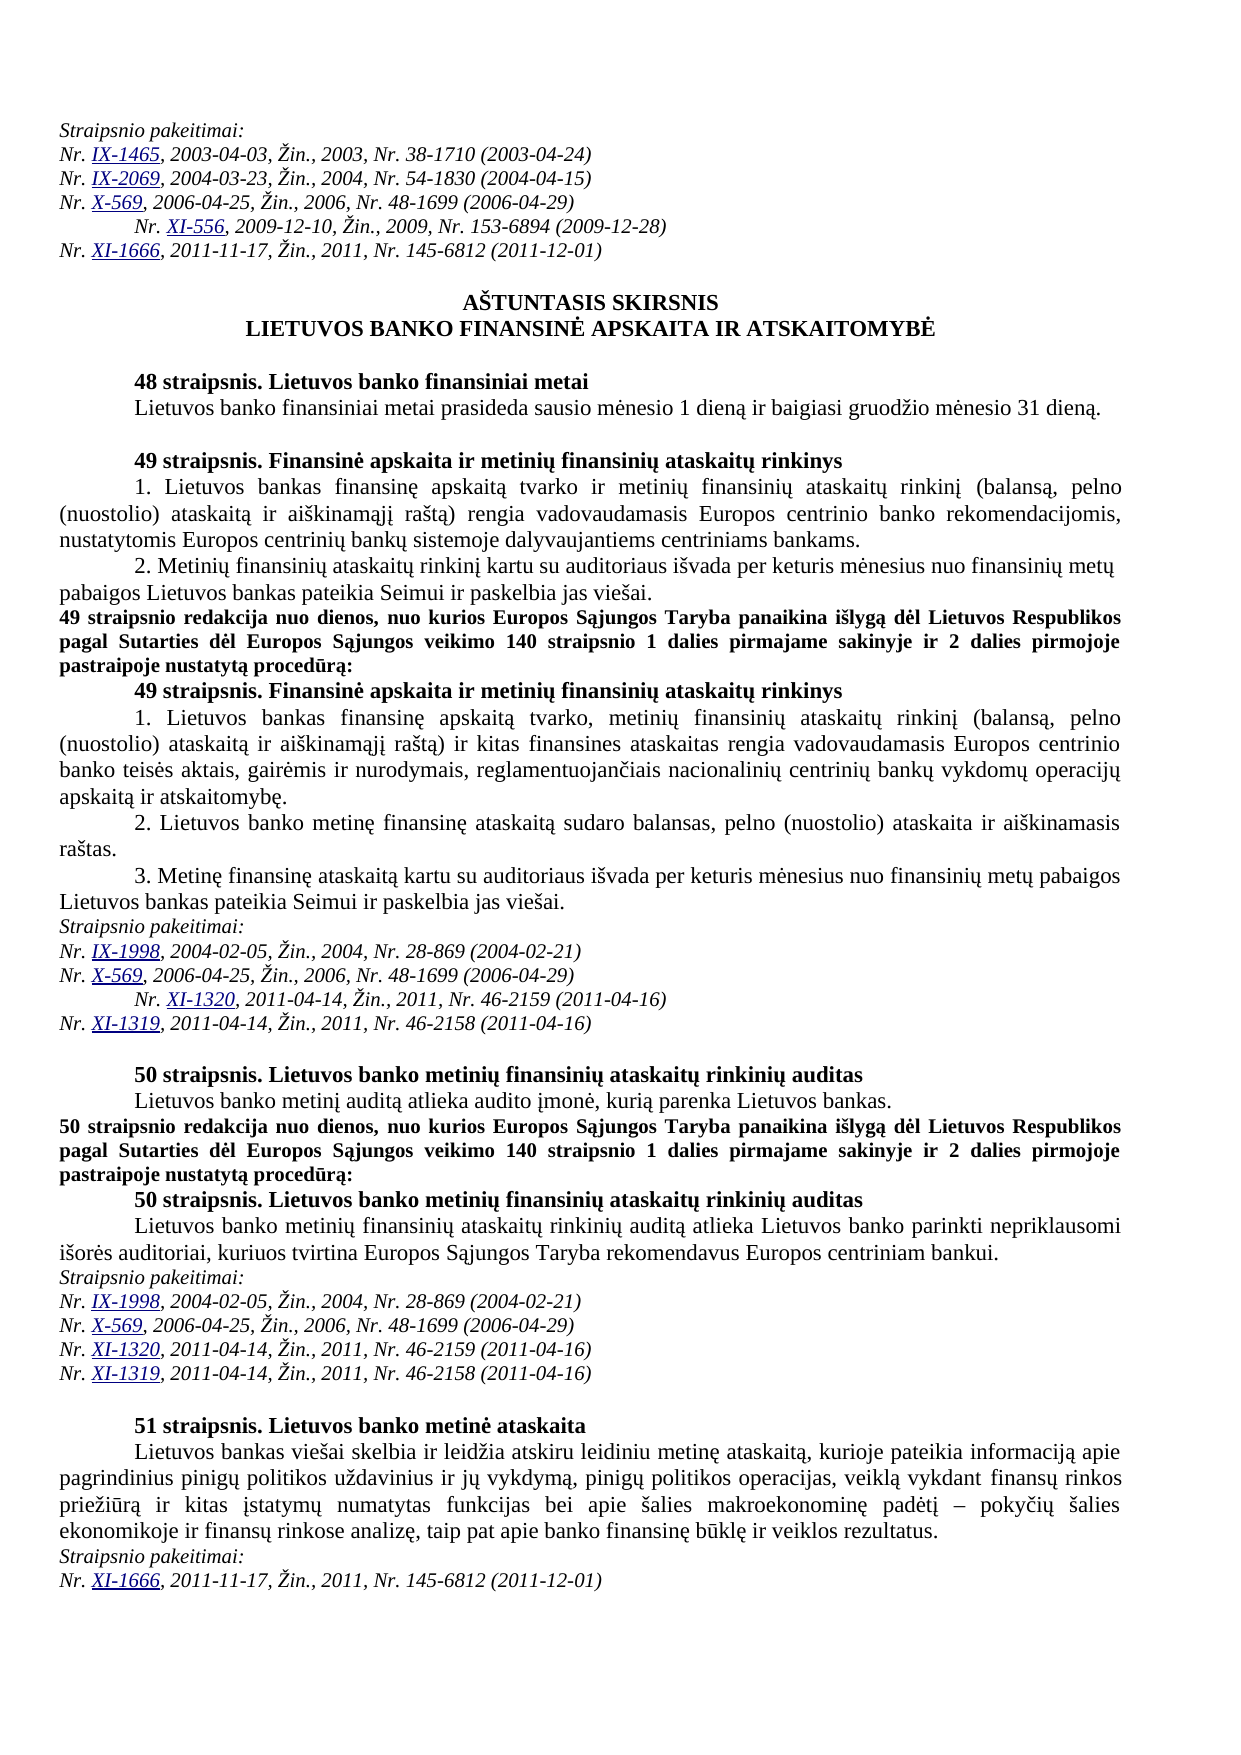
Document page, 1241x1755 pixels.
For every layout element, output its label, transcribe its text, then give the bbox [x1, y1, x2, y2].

text Nr. XI-556, 2009-12-10, Žin., 2009, Nr. 153-6894 (2009-12-28) [59, 214, 1122, 238]
text Nr. IX-2069, 2004-03-23, Žin., 2004, Nr. 54-1830 (2004-04-15) [59, 166, 1122, 190]
text 49 straipsnis. Finansinė apskaita ir metinių finansinių ataskaitų rinkinys [59, 677, 1122, 704]
subtitle AŠTUNTASIS SKIRSNIS [59, 289, 1122, 315]
text 2. Lietuvos banko metinę finansinę ataskaitą sudaro balansas, pelno (nuostolio) ataskaita ir aiškinamasis raštas. [59, 809, 1122, 862]
text Lietuvos bankas viešai skelbia ir leidžia atskiru leidiniu metinę ataskaitą, kurioje pateikia informaciją apie pagrindinius pinigų politikos uždavinius ir jų vykdymą, pinigų politikos operacijas, veiklą vykdant finansų rinkos priežiūrą ir kitas įstatymų numatytas funkcijas bei apie šalies makroekonominę padėtį – pokyčių šalies ekonomikoje ir finansų rinkose analizę, taip pat apie banko finansinę būklę ir veiklos rezultatus. [59, 1438, 1122, 1543]
text Nr. IX-1465, 2003-04-03, Žin., 2003, Nr. 38-1710 (2003-04-24) [59, 142, 1122, 166]
text Straipsnio pakeitimai: [59, 1543, 1122, 1568]
text 49 straipsnis. Finansinė apskaita ir metinių finansinių ataskaitų rinkinys [59, 447, 1122, 473]
text Nr. IX-1998, 2004-02-05, Žin., 2004, Nr. 28-869 (2004-02-21) [59, 938, 1122, 963]
text Nr. X-569, 2006-04-25, Žin., 2006, Nr. 48-1699 (2006-04-29) [59, 190, 1122, 214]
text Nr. XI-1666, 2011-11-17, Žin., 2011, Nr. 145-6812 (2011-12-01) [59, 1568, 1122, 1592]
text Lietuvos banko metinį auditą atlieka audito įmonė, kurią parenka Lietuvos bankas. [59, 1087, 1122, 1114]
text 50 straipsnio redakcija nuo dienos, nuo kurios Europos Sąjungos Taryba panaikina išlygą dėl Lietuvos Respublikos pagal Sutarties dėl Europos Sąjungos veikimo 140 straipsnio 1 dalies pirmajame sakinyje ir 2 dalies pirmojoje pastraipoje nustatytą procedūrą: [59, 1114, 1122, 1186]
text Lietuvos banko finansiniai metai prasideda sausio mėnesio 1 dieną ir baigiasi gruodžio mėnesio 31 dieną. [59, 394, 1122, 421]
text 1. Lietuvos bankas finansinę apskaitą tvarko ir metinių finansinių ataskaitų rinkinį (balansą, pelno (nuostolio) ataskaitą ir aiškinamąjį raštą) rengia vadovaudamasis Europos centrinio banko rekomendacijomis, nustatytomis Europos centrinių bankų sistemoje dalyvaujantiems centriniams bankams. [59, 473, 1122, 552]
text Nr. XI-1320, 2011-04-14, Žin., 2011, Nr. 46-2159 (2011-04-16) [59, 1337, 1122, 1361]
text 50 straipsnis. Lietuvos banko metinių finansinių ataskaitų rinkinių auditas [59, 1186, 1122, 1212]
text Nr. X-569, 2006-04-25, Žin., 2006, Nr. 48-1699 (2006-04-29) [59, 963, 1122, 987]
text 49 straipsnio redakcija nuo dienos, nuo kurios Europos Sąjungos Taryba panaikina išlygą dėl Lietuvos Respublikos pagal Sutarties dėl Europos Sąjungos veikimo 140 straipsnio 1 dalies pirmajame sakinyje ir 2 dalies pirmojoje pastraipoje nustatytą procedūrą: [59, 605, 1122, 677]
text Lietuvos banko metinių finansinių ataskaitų rinkinių auditą atlieka Lietuvos banko parinkti nepriklausomi išorės auditoriai, kuriuos tvirtina Europos Sąjungos Taryba rekomendavus Europos centriniam bankui. [59, 1212, 1122, 1265]
text Nr. XI-1319, 2011-04-14, Žin., 2011, Nr. 46-2158 (2011-04-16) [59, 1011, 1122, 1035]
text Straipsnio pakeitimai: [59, 914, 1122, 938]
text 48 straipsnis. Lietuvos banko finansiniai metai [59, 368, 1122, 394]
text Nr. XI-1666, 2011-11-17, Žin., 2011, Nr. 145-6812 (2011-12-01) [59, 238, 1122, 262]
text Nr. XI-1319, 2011-04-14, Žin., 2011, Nr. 46-2158 (2011-04-16) [59, 1361, 1122, 1385]
text 50 straipsnis. Lietuvos banko metinių finansinių ataskaitų rinkinių auditas [59, 1061, 1122, 1087]
text 51 straipsnis. Lietuvos banko metinė ataskaita [59, 1412, 1122, 1438]
text 3. Metinę finansinę ataskaitą kartu su auditoriaus išvada per keturis mėnesius nuo finansinių metų pabaigos Lietuvos bankas pateikia Seimui ir paskelbia jas viešai. [59, 862, 1122, 914]
text Straipsnio pakeitimai: [59, 118, 1122, 142]
text Nr. XI-1320, 2011-04-14, Žin., 2011, Nr. 46-2159 (2011-04-16) [134, 987, 1122, 1011]
text 2. Metinių finansinių ataskaitų rinkinį kartu su auditoriaus išvada per keturis mėnesius nuo finansinių metų pabaigos Lietuvos bankas pateikia Seimui ir paskelbia jas viešai. [59, 552, 1122, 605]
text 1. Lietuvos bankas finansinę apskaitą tvarko, metinių finansinių ataskaitų rinkinį (balansą, pelno (nuostolio) ataskaitą ir aiškinamąjį raštą) ir kitas finansines ataskaitas rengia vadovaudamasis Europos centrinio banko teisės aktais, gairėmis ir nurodymais, reglamentuojančiais nacionalinių centrinių bankų vykdomų operacijų apskaitą ir atskaitomybę. [59, 704, 1122, 809]
text Nr. IX-1998, 2004-02-05, Žin., 2004, Nr. 28-869 (2004-02-21) [59, 1289, 1122, 1313]
text LIETUVOS BANKO FINANSINĖ APSKAITA IR ATSKAITOMYBĖ [59, 315, 1122, 342]
text Nr. X-569, 2006-04-25, Žin., 2006, Nr. 48-1699 (2006-04-29) [59, 1313, 1122, 1337]
text Straipsnio pakeitimai: [59, 1265, 1122, 1289]
